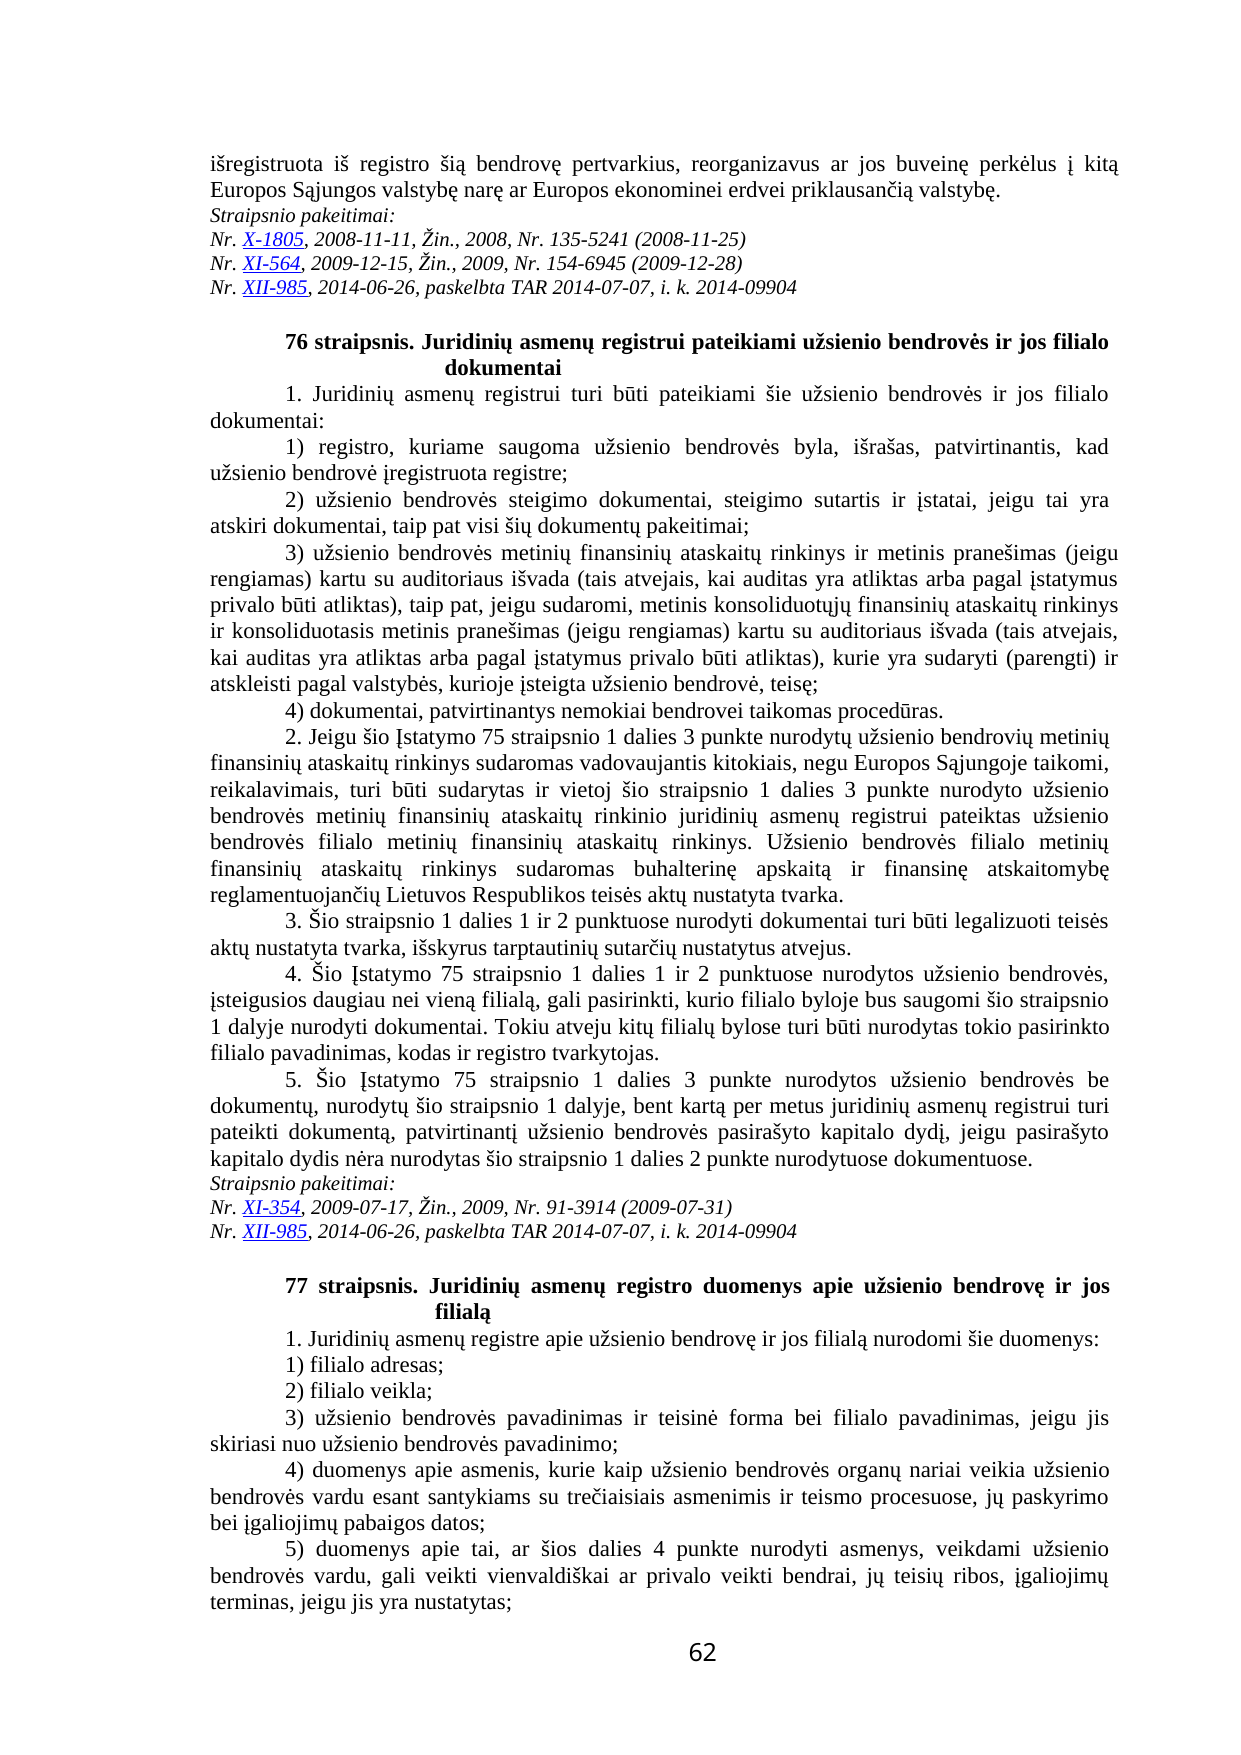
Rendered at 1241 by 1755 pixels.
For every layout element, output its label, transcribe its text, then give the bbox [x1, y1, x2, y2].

text 3) užsienio bendrovės pavadinimas ir teisinė forma bei filialo pavadinimas, jeigu jis skiriasi nuo užsienio bendrovės pavadinimo; [210, 1404, 1111, 1456]
text 1. Juridinių asmenų registrui turi būti pateikiami šie užsienio bendrovės ir jos filialo dokumentai: [210, 380, 1111, 433]
text 4) dokumentai, patvirtinantys nemokiai bendrovei taikomas procedūras. [210, 697, 1111, 723]
text 4) duomenys apie asmenis, kurie kaip užsienio bendrovės organų nariai veikia užsienio bendrovės vardu esant santykiams su trečiaisiais asmenimis ir teismo procesuose, jų paskyrimo bei įgaliojimų pabaigos datos; [210, 1456, 1111, 1536]
text 2. Jeigu šio Įstatymo 75 straipsnio 1 dalies 3 punkte nurodytų užsienio bendrovių metinių finansinių ataskaitų rinkinys sudaromas vadovaujantis kitokiais, negu Europos Sąjungoje taikomi, reikalavimais, turi būti sudarytas ir vietoj šio straipsnio 1 dalies 3 punkte nurodyto užsienio bendrovės metinių finansinių ataskaitų rinkinio juridinių asmenų registrui pateiktas užsienio bendrovės filialo metinių finansinių ataskaitų rinkinys. Užsienio bendrovės filialo metinių finansinių ataskaitų rinkinys sudaromas buhalterinę apskaitą ir finansinę atskaitomybę reglamentuojančių Lietuvos Respublikos teisės aktų nustatyta tvarka. [210, 723, 1111, 907]
text Nr. XI-564, 2009-12-15, Žin., 2009, Nr. 154-6945 (2009-12-28) [210, 251, 1120, 275]
text 2) užsienio bendrovės steigimo dokumentai, steigimo sutartis ir įstatai, jeigu tai yra atskiri dokumentai, taip pat visi šių dokumentų pakeitimai; [210, 486, 1111, 538]
text 4. Šio Įstatymo 75 straipsnio 1 dalies 1 ir 2 punktuose nurodytos užsienio bendrovės, įsteigusios daugiau nei vieną filialą, gali pasirinkti, kurio filialo byloje bus saugomi šio straipsnio 1 dalyje nurodyti dokumentai. Tokiu atveju kitų filialų bylose turi būti nurodytas tokio pasirinkto filialo pavadinimas, kodas ir registro tvarkytojas. [210, 960, 1111, 1066]
text Nr. X-1805, 2008-11-11, Žin., 2008, Nr. 135-5241 (2008-11-25) [210, 227, 1120, 251]
text Nr. XII-985, 2014-06-26, paskelbta TAR 2014-07-07, i. k. 2014-09904 [210, 275, 1120, 299]
text 5) duomenys apie tai, ar šios dalies 4 punkte nurodyti asmenys, veikdami užsienio bendrovės vardu, gali veikti vienvaldiškai ar privalo veikti bendrai, jų teisių ribos, įgaliojimų terminas, jeigu jis yra nustatytas; [210, 1536, 1111, 1614]
text išregistruota iš registro šią bendrovę pertvarkius, reorganizavus ar jos buveinę perkėlus į kitą Europos Sąjungos valstybę narę ar Europos ekonominei erdvei priklausančią valstybę. [210, 150, 1120, 203]
text 1) registro, kuriame saugoma užsienio bendrovės byla, išrašas, patvirtinantis, kad užsienio bendrovė įregistruota registre; [210, 433, 1111, 486]
text Straipsnio pakeitimai: [210, 1171, 1111, 1195]
text 2) filialo veikla; [210, 1377, 1111, 1404]
text 3. Šio straipsnio 1 dalies 1 ir 2 punktuose nurodyti dokumentai turi būti legalizuoti teisės aktų nustatyta tvarka, išskyrus tarptautinių sutarčių nustatytus atvejus. [210, 907, 1111, 960]
text Nr. XI-354, 2009-07-17, Žin., 2009, Nr. 91-3914 (2009-07-31) [210, 1195, 1120, 1219]
text 77 straipsnis. Juridinių asmenų registro duomenys apie užsienio bendrovę ir jos filialą [285, 1272, 1111, 1325]
text Straipsnio pakeitimai: [210, 203, 1111, 227]
text 5. Šio Įstatymo 75 straipsnio 1 dalies 3 punkte nurodytos užsienio bendrovės be dokumentų, nurodytų šio straipsnio 1 dalyje, bent kartą per metus juridinių asmenų registrui turi pateikti dokumentą, patvirtinantį užsienio bendrovės pasirašyto kapitalo dydį, jeigu pasirašyto kapitalo dydis nėra nurodytas šio straipsnio 1 dalies 2 punkte nurodytuose dokumentuose. [210, 1066, 1111, 1171]
text 76 straipsnis. Juridinių asmenų registrui pateikiami užsienio bendrovės ir jos filialo dokumentai [285, 328, 1111, 380]
text 3) užsienio bendrovės metinių finansinių ataskaitų rinkinys ir metinis pranešimas (jeigu rengiamas) kartu su auditoriaus išvada (tais atvejais, kai auditas yra atliktas arba pagal įstatymus privalo būti atliktas), taip pat, jeigu sudaromi, metinis konsoliduotųjų finansinių ataskaitų rinkinys ir konsoliduotasis metinis pranešimas (jeigu rengiamas) kartu su auditoriaus išvada (tais atvejais, kai auditas yra atliktas arba pagal įstatymus privalo būti atliktas), kurie yra sudaryti (parengti) ir atskleisti pagal valstybės, kurioje įsteigta užsienio bendrovė, teisę; [210, 538, 1120, 697]
text 1. Juridinių asmenų registre apie užsienio bendrovę ir jos filialą nurodomi šie duomenys: [210, 1325, 1111, 1351]
text 1) filialo adresas; [210, 1351, 1111, 1377]
text Nr. XII-985, 2014-06-26, paskelbta TAR 2014-07-07, i. k. 2014-09904 [210, 1219, 1120, 1243]
